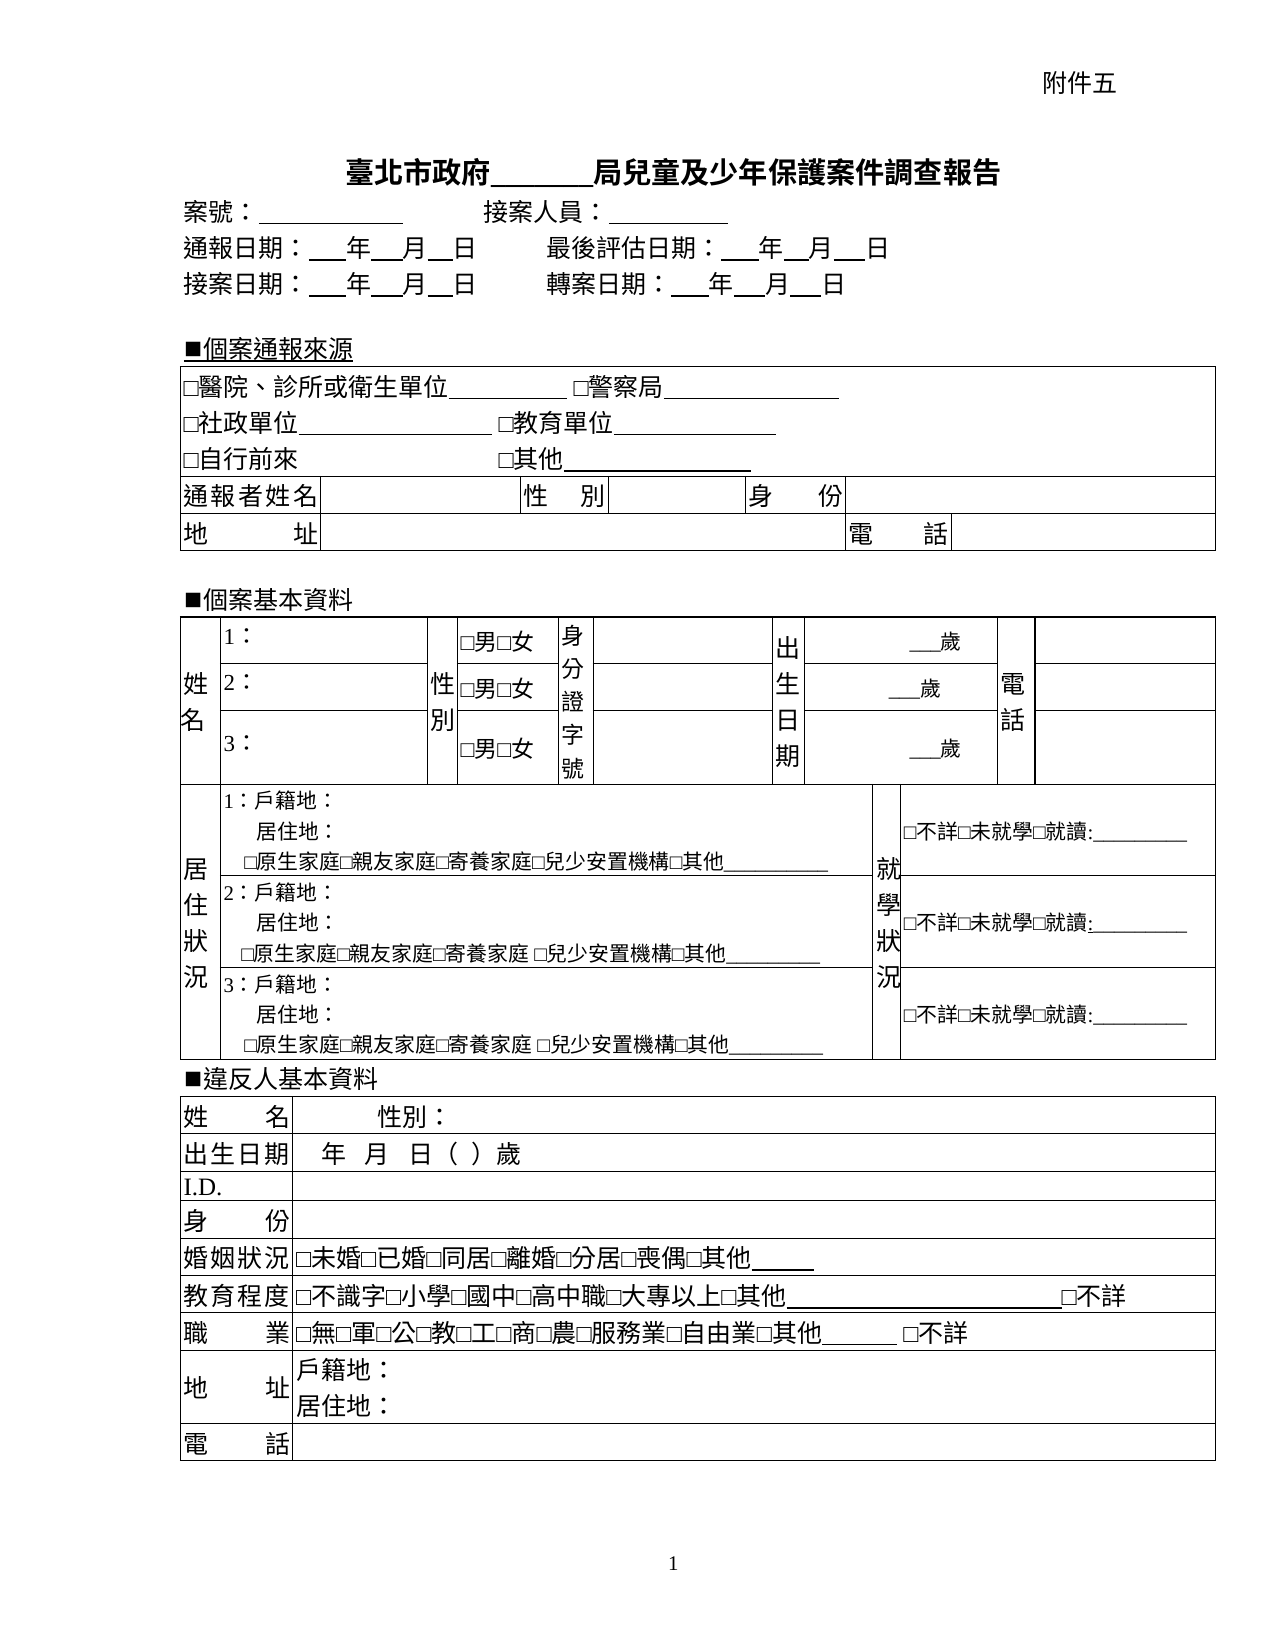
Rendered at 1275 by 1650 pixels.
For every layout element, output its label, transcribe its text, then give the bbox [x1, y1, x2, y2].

table_header 1： [221, 618, 427, 663]
table_cell □不識字□小學□國中□高中職□大專以上□其他 □不詳 [293, 1276, 1215, 1312]
table_cell 2： [221, 664, 427, 710]
table_cell [1036, 711, 1215, 784]
table_cell 2：戶籍地： 居住地： □原生家庭□親友家庭□寄養家庭 □兒少安置機構□其他_________ [221, 876, 872, 967]
table_cell [293, 1201, 1215, 1238]
table_cell 地址 [181, 514, 320, 550]
table_cell 通報者姓名 [181, 477, 320, 513]
text [1027, 56, 1159, 112]
table_cell [1036, 664, 1215, 710]
table_cell 身份 [746, 477, 845, 513]
text 個案通報來源 [184, 330, 1162, 366]
table_cell 3：戶籍地： 居住地： □原生家庭□親友家庭□寄養家庭 □兒少安置機構□其他_________ [221, 968, 872, 1059]
table_cell 婚姻狀況 [181, 1239, 292, 1275]
table_cell 居住狀況 [181, 785, 220, 1059]
table_cell 性別 [521, 477, 608, 513]
table_cell 出生日期 [181, 1134, 292, 1171]
text 臺北市政府_______局兒童及少年保護案件調查報告 [184, 150, 1162, 192]
table_cell [846, 477, 1215, 513]
table_cell □男□女 [458, 664, 558, 710]
table_cell ___歲 [805, 711, 997, 784]
table_header [1036, 618, 1215, 663]
text 個案基本資料 [184, 580, 1162, 616]
table_cell I.D. [181, 1172, 292, 1200]
table_cell □未婚□已婚□同居□離婚□分居□喪偶□其他 [293, 1239, 1215, 1275]
text 附件五 [1043, 64, 1144, 100]
table_cell 電話 [846, 514, 951, 550]
table_header 身分證字號 [559, 618, 593, 784]
table_cell □不詳□未就學□就讀:_________ [901, 785, 1215, 875]
table_cell 戶籍地： 居住地： [293, 1351, 1215, 1423]
table_cell [594, 711, 772, 784]
table_cell [293, 1172, 1215, 1200]
table_cell 1：戶籍地： 居住地： □原生家庭□親友家庭□寄養家庭□兒少安置機構□其他__________ [221, 785, 872, 875]
table_cell 職業 [181, 1313, 292, 1349]
table_cell 年 月 日（ ）歲 [293, 1134, 1215, 1171]
table_header 姓名 [181, 1097, 292, 1133]
table_header 姓名 [181, 618, 220, 784]
text 通報日期： 年 月 日 最後評估日期： 年 月 日 [184, 228, 1162, 265]
table_cell 教育程度 [181, 1276, 292, 1312]
table_header □醫院、診所或衛生單位 □警察局 □社政單位 □教育單位 □自行前來 □其他 [181, 367, 1215, 476]
text 違反人基本資料 [184, 1060, 1162, 1096]
table_header □男□女 [458, 618, 558, 663]
table_cell [293, 1424, 1215, 1460]
table_cell ___歲 [805, 664, 997, 710]
table_header 電話 [998, 618, 1034, 784]
table_header 性別： [293, 1097, 1215, 1133]
table_cell □不詳□未就學□就讀:_________ [901, 876, 1215, 967]
table_cell [609, 477, 745, 513]
table_cell 身份 [181, 1201, 292, 1238]
table_cell 地址 [181, 1351, 292, 1423]
table_header ___歲 [805, 618, 997, 663]
text 案號： 接案人員： [184, 192, 1162, 228]
table_cell [594, 664, 772, 710]
table_cell □無□軍□公□教□工□商□農□服務業□自由業□其他 □不詳 [293, 1313, 1215, 1349]
table_header 性別 [428, 618, 457, 784]
table_cell 3： [221, 711, 427, 784]
table_cell 就學狀況 [873, 785, 900, 1059]
text 接案日期： 年 月 日 轉案日期： 年 月 日 [184, 265, 1162, 301]
table_header [594, 618, 772, 663]
table_cell 電話 [181, 1424, 292, 1460]
table_cell [952, 514, 1215, 550]
table_cell [321, 477, 520, 513]
table_header 出生日期 [773, 618, 804, 784]
table_cell □不詳□未就學□就讀:_________ [901, 968, 1215, 1059]
table_cell [321, 514, 845, 550]
table_cell □男□女 [458, 711, 558, 784]
